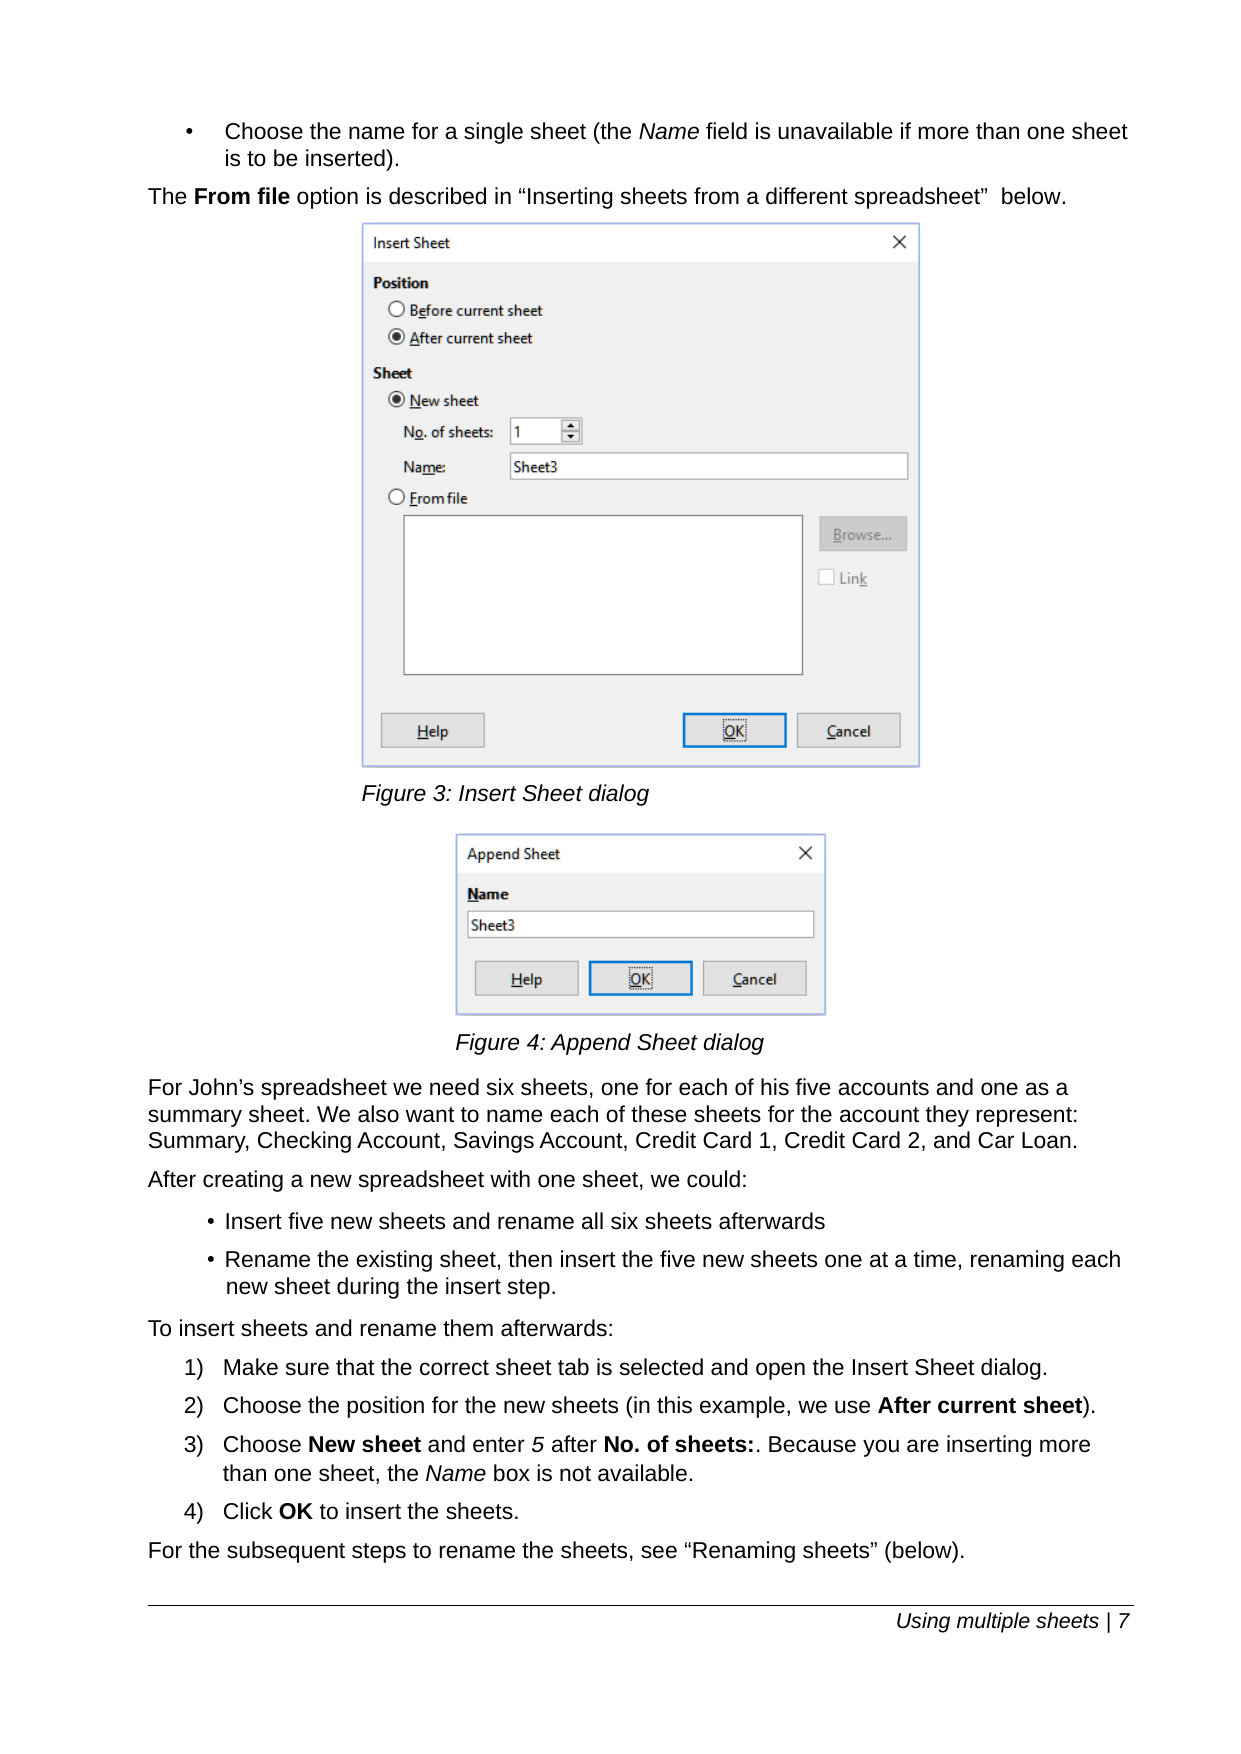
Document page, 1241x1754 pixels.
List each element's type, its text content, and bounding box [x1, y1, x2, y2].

text The From file option is described in “Inserting sheets from a different spreadsheet” below. [148, 183, 1134, 210]
text Figure 4: Append Sheet dialog [455, 1028, 826, 1055]
list Insert five new sheets and rename all six sheets afterwards [204, 1205, 1134, 1234]
list Make sure that the correct sheet tab is selected and open the Insert Sheet dialog. [204, 1353, 1134, 1380]
list Rename the existing sheet, then insert the five new sheets one at a time, renaming each new sheet during the insert step. [204, 1243, 1134, 1302]
picture [361, 222, 921, 768]
list Choose New sheet and enter 5 after No. of sheets:. Because you are inserting more than one sheet, the Name box is not available. [204, 1431, 1134, 1486]
text For the subsequent steps to rename the sheets, see “Renaming sheets” (below). [148, 1537, 1134, 1563]
picture [455, 833, 827, 1016]
list To insert sheets and rename them afterwards: [148, 1314, 1134, 1341]
list Choose the position for the new sheets (in this example, we use After current sheet). [204, 1392, 1134, 1419]
text After creating a new spreadsheet with one sheet, we could: [148, 1166, 1134, 1192]
list Click OK to insert the sheets. [204, 1498, 1134, 1525]
text For John’s spreadsheet we need six sheets, one for each of his five accounts and one as a summary sheet. We also want to name each of these sheets for the account they represent: Summary, Checking Account, Savings Account, Credit Card 1, Credit Card 2, and Car Loan. [148, 1074, 1134, 1153]
list Choose the name for a single sheet (the Name field is unavailable if more than one sheet is to be inserted). [185, 118, 1134, 171]
text Figure 3: Insert Sheet dialog [361, 780, 920, 806]
